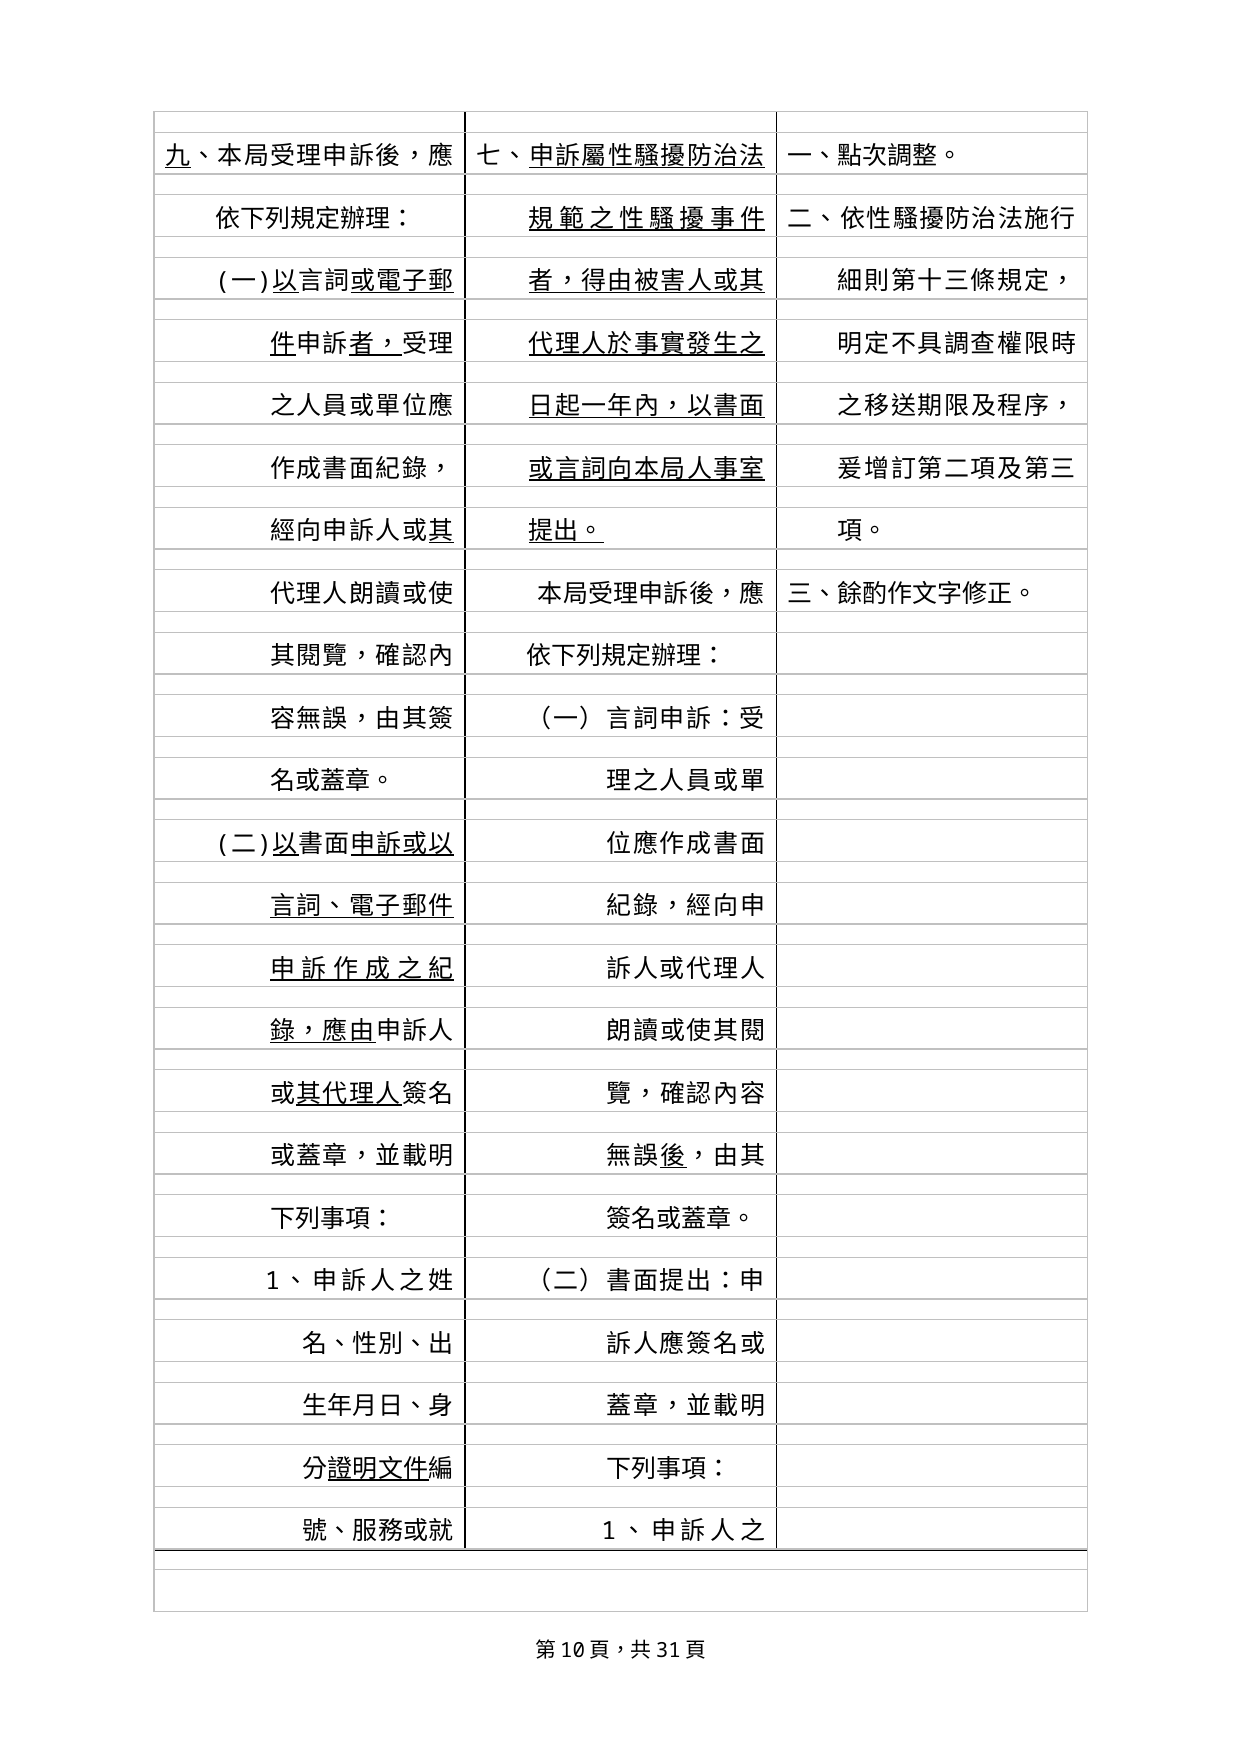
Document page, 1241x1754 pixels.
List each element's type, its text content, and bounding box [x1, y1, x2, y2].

table_cell [777, 820, 1087, 861]
table_cell [777, 883, 1087, 923]
table_cell [777, 300, 1087, 319]
table_cell （二）書面提出：申 [466, 1258, 776, 1298]
table_cell 七、申訴屬性騷擾防治法 [466, 133, 776, 173]
table_cell [777, 1300, 1087, 1319]
table_cell [777, 1195, 1087, 1236]
table_cell [777, 758, 1087, 798]
table_cell [777, 675, 1087, 694]
table_cell [777, 362, 1087, 382]
table_cell 下列事項： [466, 1445, 776, 1486]
table_cell 位應作成書面 [466, 820, 776, 861]
table_cell 之人員或單位應 [155, 383, 464, 423]
table_cell [777, 1008, 1087, 1048]
table_cell [777, 1112, 1087, 1132]
table_cell [777, 550, 1087, 569]
table_cell 紀錄，經向申 [466, 883, 776, 923]
table_cell [777, 237, 1087, 257]
table_cell [777, 862, 1087, 882]
table_cell 細則第十三條規定， [777, 258, 1087, 298]
table_cell 其閱覽，確認內 [155, 633, 464, 673]
table_cell 訴人應簽名或 [466, 1320, 776, 1361]
table_cell [777, 112, 1087, 132]
table_cell (二)以書面申訴或以 [155, 820, 464, 861]
table_cell 代理人於事實發生之 [466, 320, 776, 361]
table_cell [777, 695, 1087, 736]
table_cell 或言詞向本局人事室 [466, 445, 776, 486]
table_cell 名、性別、出 [155, 1320, 464, 1361]
table_cell [777, 1362, 1087, 1382]
table_cell [777, 175, 1087, 194]
table_cell 申訴作成之紀 [155, 945, 464, 986]
table_cell 無誤後，由其 [466, 1133, 776, 1173]
table_cell [777, 612, 1087, 632]
table_cell （一）言詞申訴：受 [466, 695, 776, 736]
table_cell [777, 1237, 1087, 1257]
table_cell 代理人朗讀或使 [155, 570, 464, 611]
table_cell [777, 1487, 1087, 1507]
table_cell (一)以言詞或電子郵 [155, 258, 464, 298]
table_cell 一、點次調整。 [777, 133, 1087, 173]
table_cell 者，得由被害人或其 [466, 258, 776, 298]
table_cell 三、餘酌作文字修正。 [777, 570, 1087, 611]
table_cell [777, 945, 1087, 986]
table_cell 明定不具調查權限時 [777, 320, 1087, 361]
table_cell [777, 1175, 1087, 1194]
table_cell 提出。 [466, 508, 776, 548]
table_cell [777, 1258, 1087, 1298]
table_cell 日起一年內，以書面 [466, 383, 776, 423]
table_cell [777, 800, 1087, 819]
table_cell 號、服務或就 [155, 1508, 464, 1548]
table_cell 理之人員或單 [466, 758, 776, 798]
table_cell 爰增訂第二項及第三 [777, 445, 1087, 486]
table_cell 九、本局受理申訴後，應 [155, 133, 464, 173]
table_cell [777, 987, 1087, 1007]
table_cell [777, 737, 1087, 757]
table_cell 簽名或蓋章。 [466, 1195, 776, 1236]
table_cell [777, 925, 1087, 944]
table_cell 蓋章，並載明 [466, 1383, 776, 1423]
table_cell 朗讀或使其閱 [466, 1008, 776, 1048]
table_cell 訴人或代理人 [466, 945, 776, 986]
table_cell 錄，應由申訴人 [155, 1008, 464, 1048]
table_cell [777, 633, 1087, 673]
table_cell [777, 1508, 1087, 1548]
table_cell 件申訴者，受理 [155, 320, 464, 361]
table_cell 名或蓋章。 [155, 758, 464, 798]
table_cell 容無誤，由其簽 [155, 695, 464, 736]
table_cell [777, 1070, 1087, 1111]
table_cell [777, 1050, 1087, 1069]
table_cell [777, 1425, 1087, 1444]
table_cell 言詞、電子郵件 [155, 883, 464, 923]
table_cell 或蓋章，並載明 [155, 1133, 464, 1173]
table_cell 經向申訴人或其 [155, 508, 464, 548]
table_cell [777, 1133, 1087, 1173]
table_cell 1、申訴人之 [466, 1508, 776, 1548]
table_cell 1、申訴人之姓 [155, 1258, 464, 1298]
table_cell 生年月日、身 [155, 1383, 464, 1423]
table_cell 分證明文件編 [155, 1445, 464, 1486]
table_cell 依下列規定辦理： [155, 195, 464, 236]
table_cell [777, 1445, 1087, 1486]
table_cell 覽，確認內容 [466, 1070, 776, 1111]
table_cell 或其代理人簽名 [155, 1070, 464, 1111]
table_cell 規範之性騷擾事件 [466, 195, 776, 236]
table_cell 依下列規定辦理： [466, 633, 776, 673]
table_cell 二、依性騷擾防治法施行 [777, 195, 1087, 236]
table_cell 本局受理申訴後，應 [466, 570, 776, 611]
table_cell [777, 425, 1087, 444]
table_cell 作成書面紀錄， [155, 445, 464, 486]
table_cell 下列事項： [155, 1195, 464, 1236]
table_cell [777, 487, 1087, 507]
table_cell 之移送期限及程序， [777, 383, 1087, 423]
table_cell [777, 1383, 1087, 1423]
table_cell [777, 1320, 1087, 1361]
table_cell 項。 [777, 508, 1087, 548]
